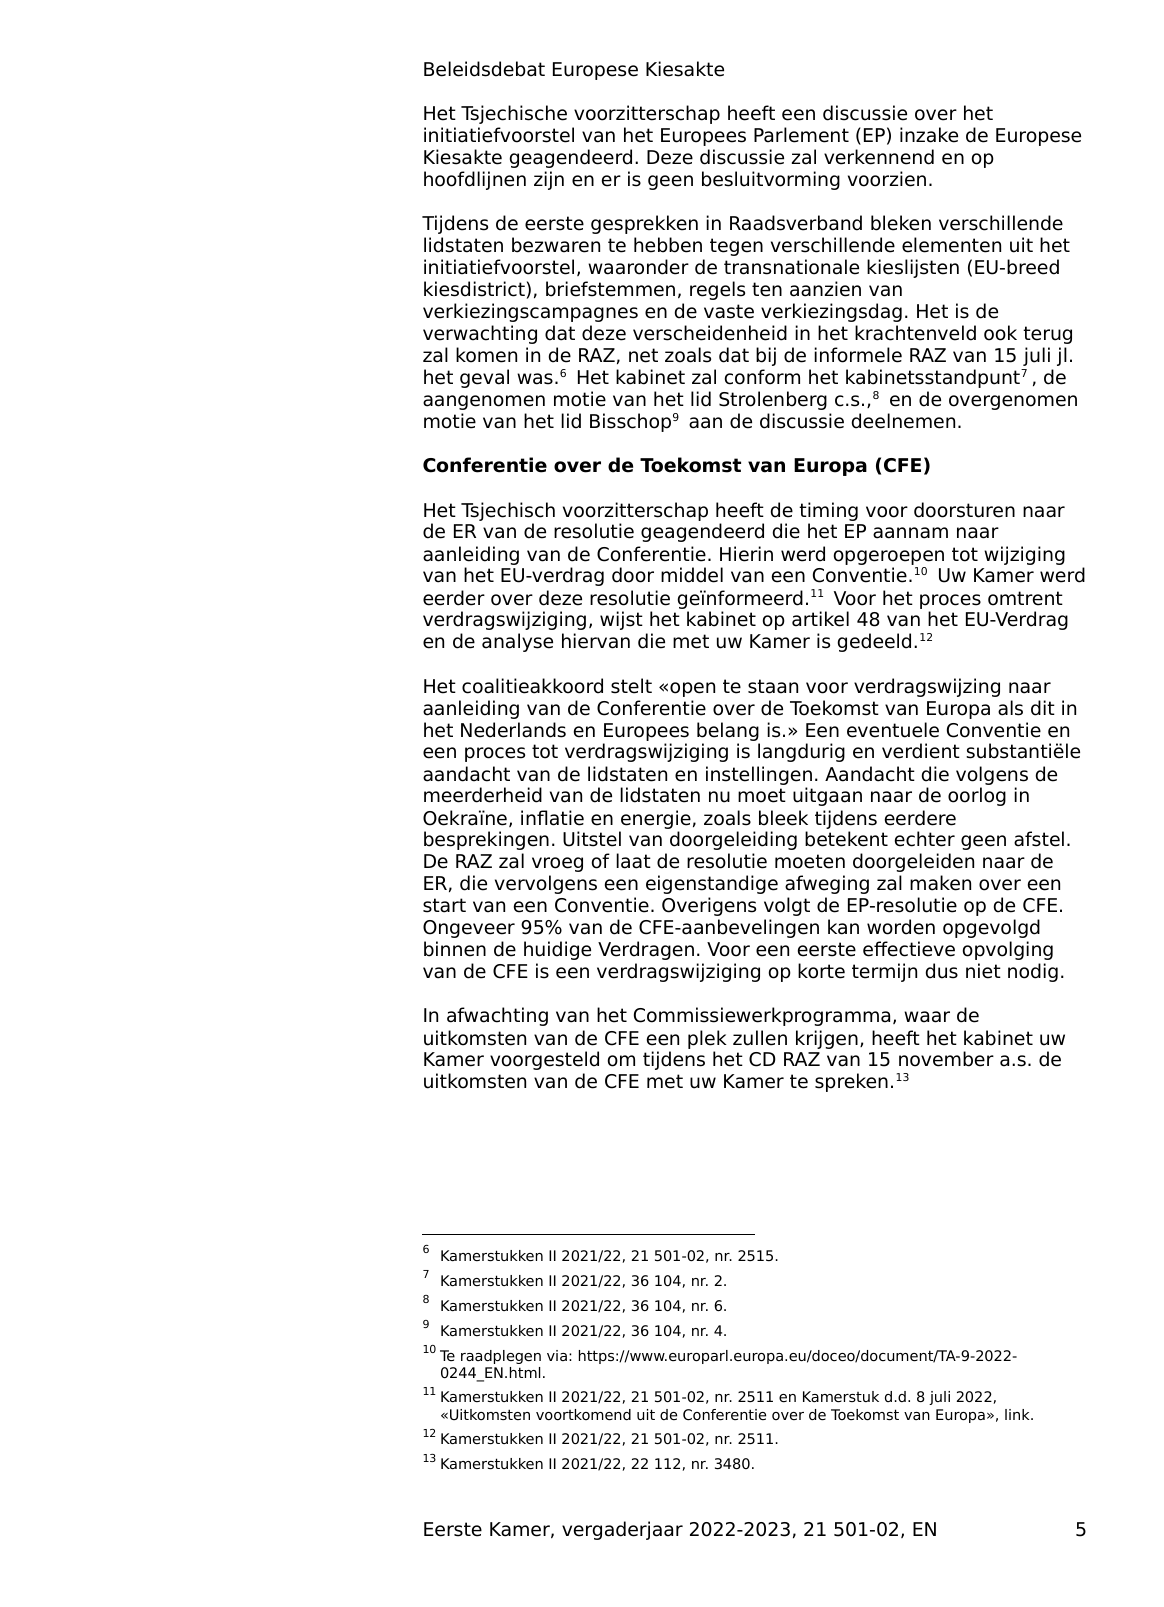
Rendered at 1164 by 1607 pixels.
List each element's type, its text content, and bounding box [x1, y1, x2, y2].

text Kamerstukken II 2021/22, 36 104, nr. 4. [422, 1318, 1087, 1341]
text Kamerstukken II 2021/22, 22 112, nr. 3480. [422, 1452, 1087, 1474]
text Het coalitieakkoord stelt «open te staan voor verdragswijzing naar aanleiding van de Conferentie over de Toekomst van Europa als dit in het Nederlands en Europees belang is.» Een eventuele Conventie en een proces tot verdragswijziging is langdurig en verdient substantiële aandacht van de lidstaten en instellingen. Aandacht die volgens de meerderheid van de lidstaten nu moet uitgaan naar de oorlog in Oekraïne, inflatie en energie, zoals bleek tijdens eerdere besprekingen. Uitstel van doorgeleiding betekent echter geen afstel. De RAZ zal vroeg of laat de resolutie moeten doorgeleiden naar de ER, die vervolgens een eigenstandige afweging zal maken over een start van een Conventie. Overigens volgt de EP-resolutie op de CFE. Ongeveer 95% van de CFE-aanbevelingen kan worden opgevolgd binnen de huidige Verdragen. Voor een eerste effectieve opvolging van de CFE is een verdragswijziging op korte termijn dus niet nodig. [422, 676, 1087, 983]
text Tijdens de eerste gesprekken in Raadsverband bleken verschillende lidstaten bezwaren te hebben tegen verschillende elementen uit het initiatiefvoorstel, waaronder de transnationale kieslijsten (EU-breed kiesdistrict), briefstemmen, regels ten aanzien van verkiezingscampagnes en de vaste verkiezingsdag. Het is de verwachting dat deze verscheidenheid in het krachtenveld ook terug zal komen in de RAZ, net zoals dat bij de informele RAZ van 15 juli jl. het geval was. Het kabinet zal conform het kabinetsstandpunt, de aangenomen motie van het lid Strolenberg c.s., en de overgenomen motie van het lid Bisschop aan de discussie deelnemen. [422, 213, 1087, 433]
text Kamerstukken II 2021/22, 21 501-02, nr. 2515. [422, 1243, 1087, 1266]
text Kamerstukken II 2021/22, 21 501-02, nr. 2511. [422, 1427, 1087, 1449]
text In afwachting van het Commissiewerkprogramma, waar de uitkomsten van de CFE een plek zullen krijgen, heeft het kabinet uw Kamer voorgesteld om tijdens het CD RAZ van 15 november a.s. de uitkomsten van de CFE met uw Kamer te spreken. [422, 1005, 1087, 1093]
text Kamerstukken II 2021/22, 36 104, nr. 2. [422, 1268, 1087, 1291]
text Het Tsjechisch voorzitterschap heeft de timing voor doorsturen naar de ER van de resolutie geagendeerd die het EP aannam naar aanleiding van de Conferentie. Hierin werd opgeroepen tot wijziging van het EU-verdrag door middel van een Conventie. Uw Kamer werd eerder over deze resolutie geïnformeerd. Voor het proces omtrent verdragswijziging, wijst het kabinet op artikel 48 van het EU-Verdrag en de analyse hiervan die met uw Kamer is gedeeld. [422, 499, 1087, 653]
text Het Tsjechische voorzitterschap heeft een discussie over het initiatiefvoorstel van het Europees Parlement (EP) inzake de Europese Kiesakte geagendeerd. Deze discussie zal verkennend en op hoofdlijnen zijn en er is geen besluitvorming voorzien. [422, 103, 1087, 191]
subtitle Conferentie over de Toekomst van Europa (CFE) [422, 455, 1087, 477]
text Kamerstukken II 2021/22, 36 104, nr. 6. [422, 1293, 1087, 1316]
text Te raadplegen via: https://www.europarl.europa.eu/doceo/document/TA-9-2022-0244_EN.html. [422, 1343, 1087, 1382]
text Kamerstukken II 2021/22, 21 501-02, nr. 2511 en Kamerstuk d.d. 8 juli 2022, «Uitkomsten voortkomend uit de Conferentie over de Toekomst van Europa», link. [422, 1385, 1087, 1424]
subtitle Beleidsdebat Europese Kiesakte [422, 59, 1087, 81]
